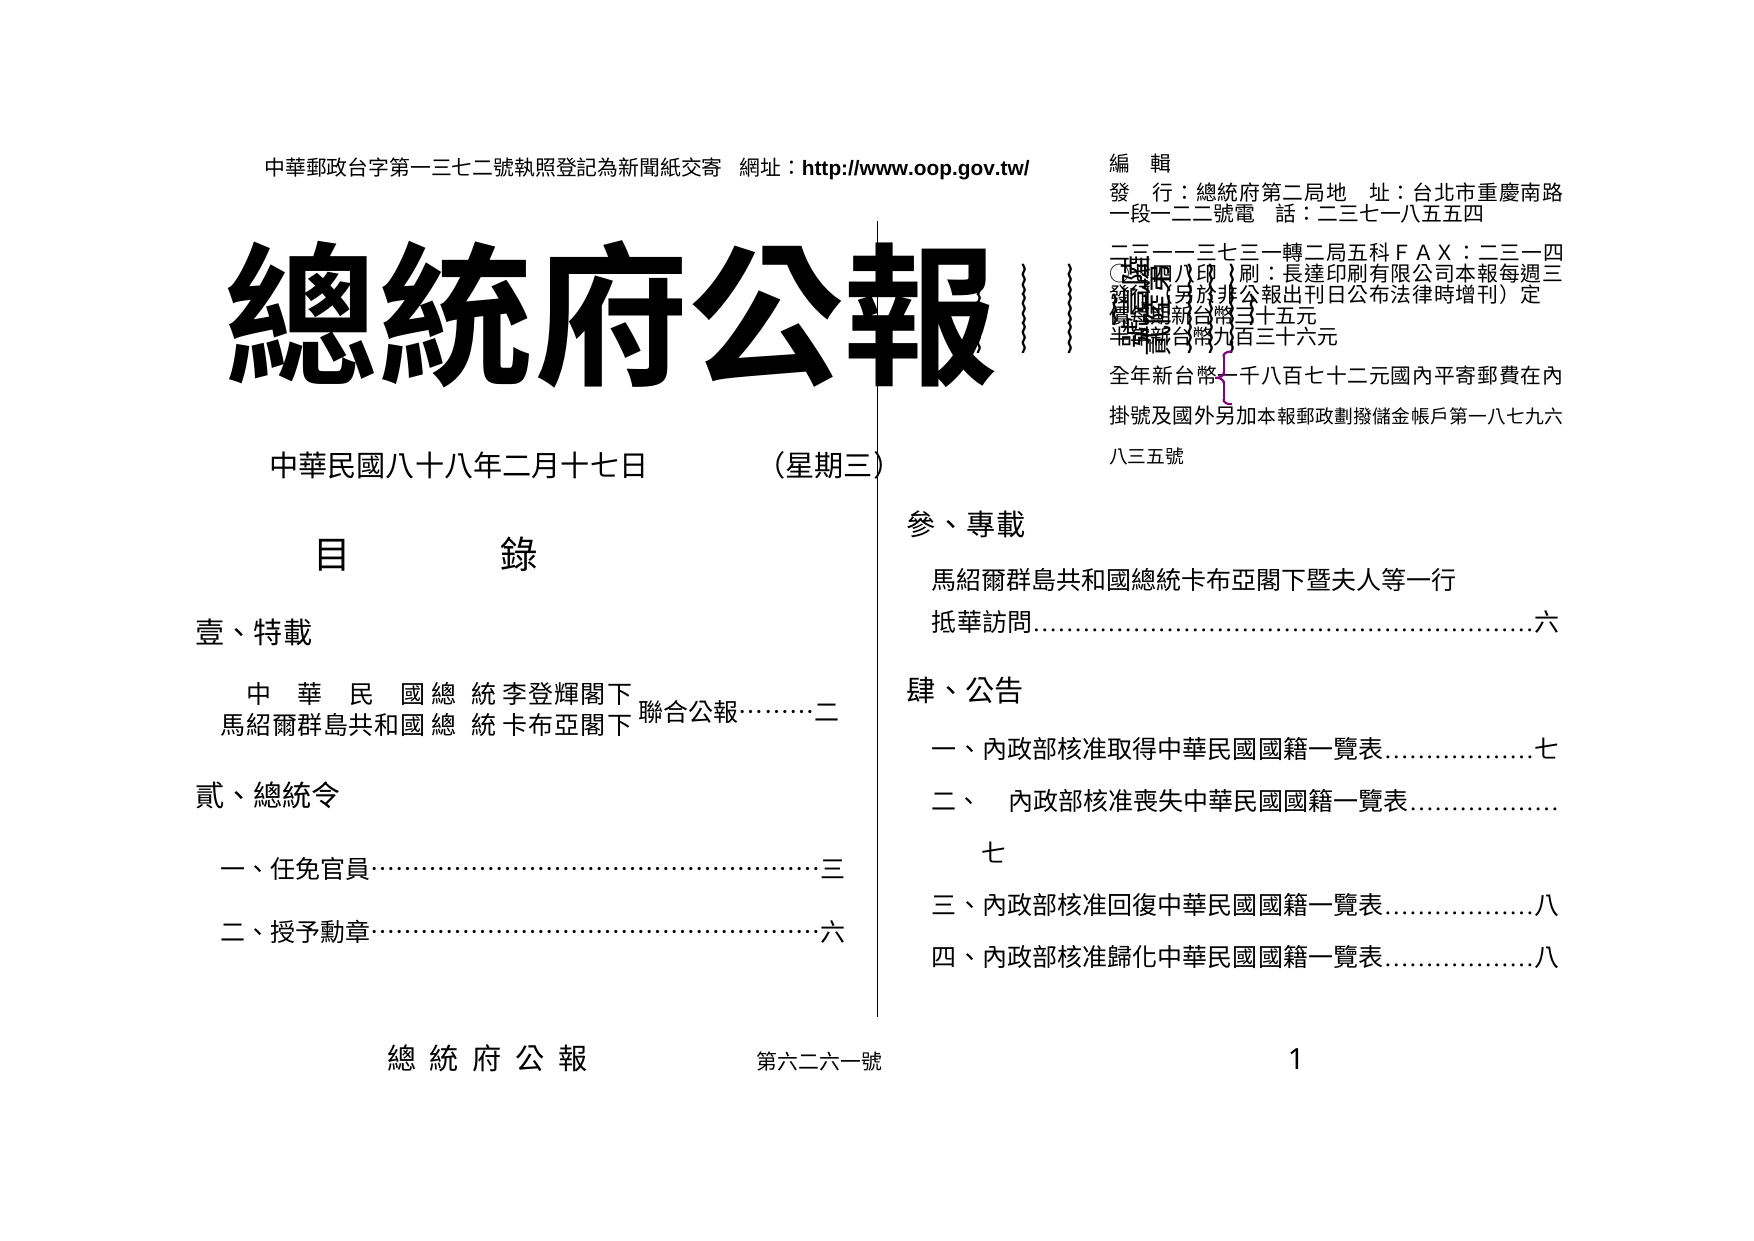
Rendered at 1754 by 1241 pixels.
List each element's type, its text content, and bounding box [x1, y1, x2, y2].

table_cell 馬紹爾群島共和國 [192, 708, 428, 739]
table_cell 卡布亞閣下 [499, 708, 635, 739]
text 貳、總統令 [195, 764, 847, 816]
table_header 中華民國 [192, 677, 428, 708]
text 抵華訪問……………………………………………………六 [907, 598, 1559, 639]
table_header 李登輝閣下 [499, 677, 635, 708]
text 二、授予勳章………………………………………………六 [195, 891, 847, 954]
text 壹、特載 [195, 598, 847, 664]
text 一、內政部核准取得中華民國國籍一覽表………………七 [907, 716, 1559, 768]
text 目 錄 [195, 222, 847, 585]
table_header 總統 [428, 677, 499, 708]
text 四、內政部核准歸化中華民國國籍一覽表………………八 [907, 925, 1559, 977]
list 專載 [907, 222, 1559, 543]
table_header 聯合公報………二 [635, 677, 858, 739]
text 馬紹爾群島共和國總統卡布亞閣下暨夫人等一行 [907, 556, 1559, 598]
text 一、任免官員………………………………………………三 [195, 829, 847, 891]
list 內政部核准喪失中華民國國籍一覽表………………七 [932, 768, 1559, 873]
table_cell 總統 [428, 708, 499, 739]
text 三、內政部核准回復中華民國國籍一覽表………………八 [907, 873, 1559, 925]
text 肆、公告 [907, 664, 1559, 710]
